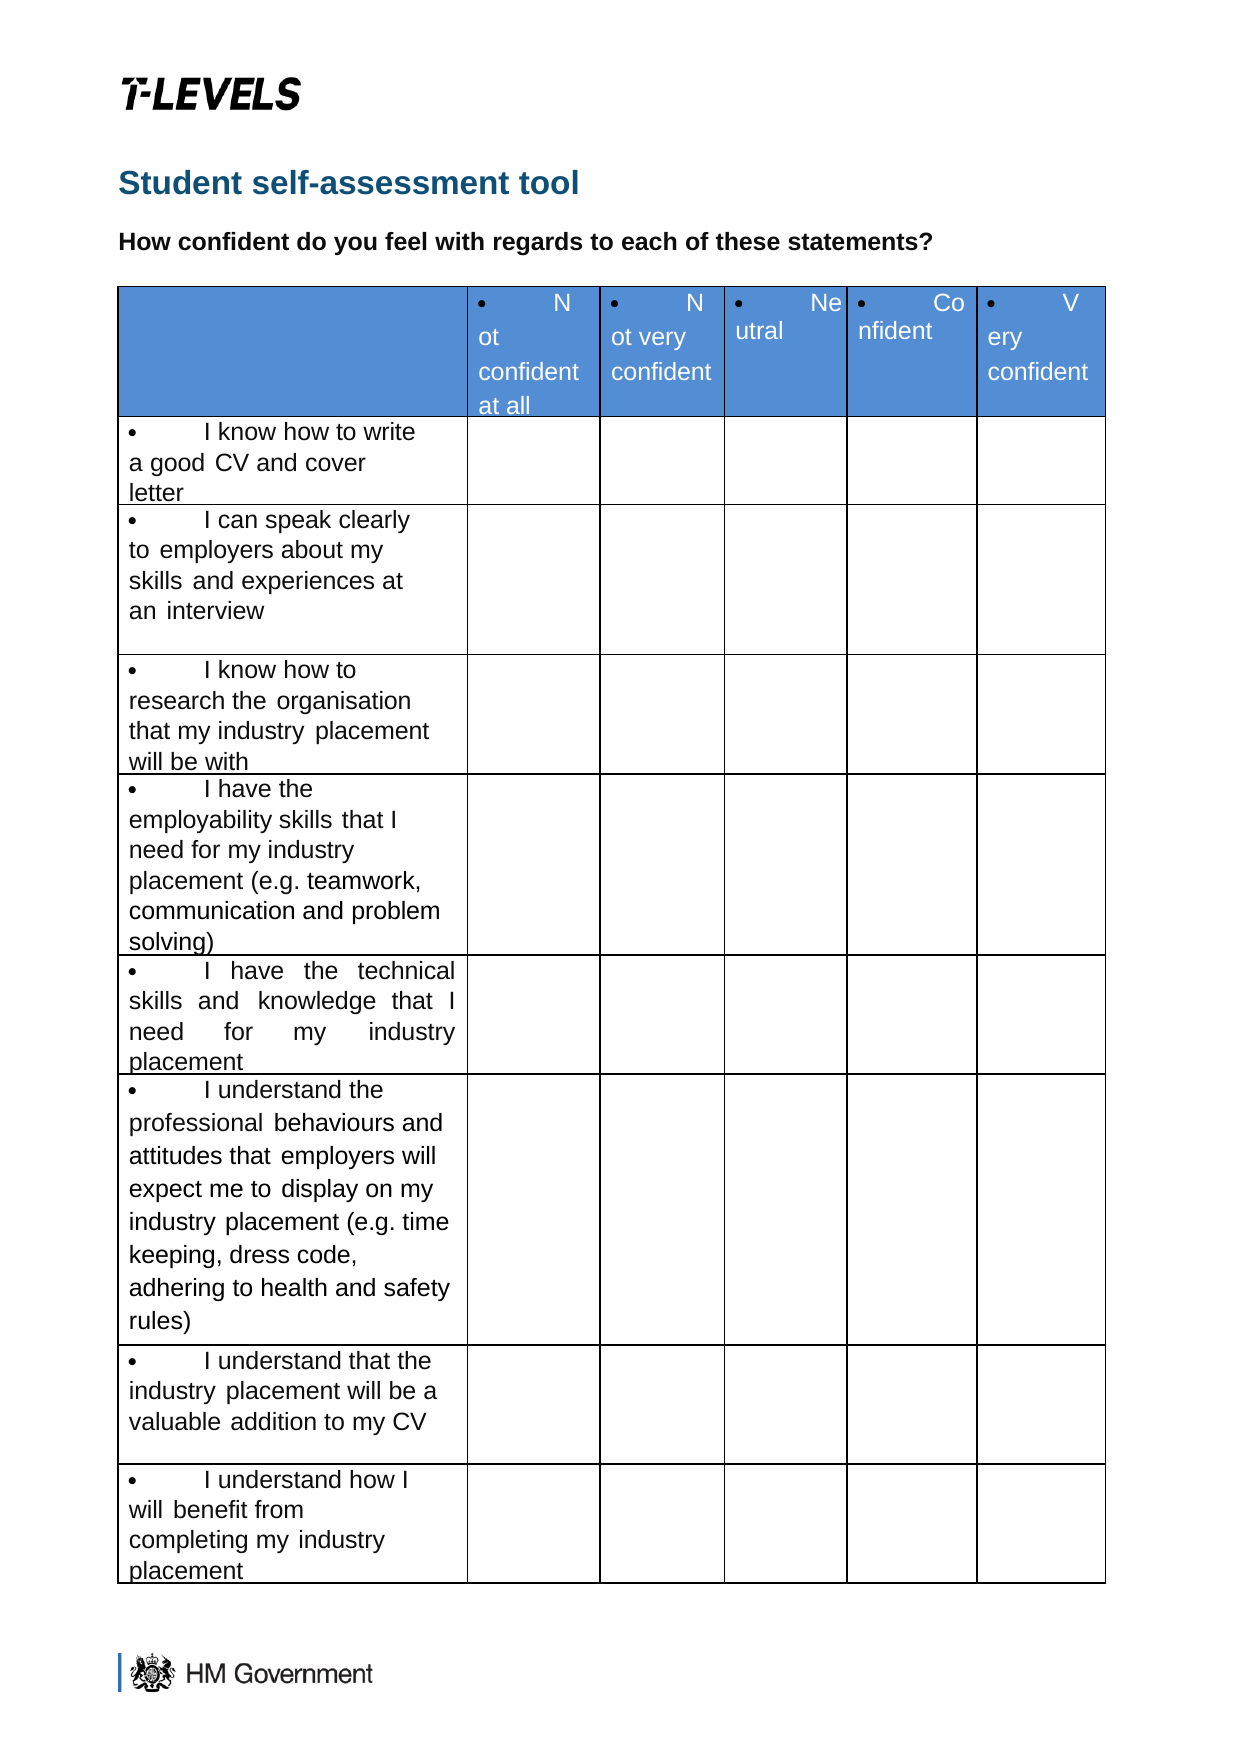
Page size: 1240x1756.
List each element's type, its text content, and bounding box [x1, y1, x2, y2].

table_cell [468, 1346, 599, 1463]
table_cell [468, 956, 599, 1073]
table_cell [601, 956, 724, 1073]
table_cell [725, 1346, 846, 1463]
table_cell [725, 956, 846, 1073]
table_cell [978, 1075, 1105, 1344]
table_cell [725, 1075, 846, 1344]
table_cell [978, 505, 1105, 653]
table_cell [725, 775, 846, 954]
table_cell [725, 505, 846, 653]
table_cell [468, 655, 599, 773]
table_cell [848, 1075, 976, 1344]
subtitle How confident do you feel with regards to each of these statements? [118, 226, 1119, 255]
subtitle Student self-assessment tool [118, 163, 1119, 201]
table_cell [468, 1465, 599, 1582]
table_cell I have the technical skills and knowledge that I need for my industry placement [119, 956, 467, 1073]
table_cell [848, 775, 976, 954]
table_header Neutral [725, 287, 846, 416]
table_cell [848, 417, 976, 503]
table_cell I have the employability skills that I need for my industry placement (e.g. teamwork, communication and problem solving) [119, 775, 467, 954]
table_cell [601, 505, 724, 653]
table_cell [848, 956, 976, 1073]
table_cell I understand that the industry placement will be a valuable addition to my CV [119, 1346, 467, 1463]
table_cell [468, 505, 599, 653]
table_cell [601, 417, 724, 503]
table_cell [978, 1346, 1105, 1463]
table_cell [978, 655, 1105, 773]
table_cell I know how to write a good CV and cover letter [119, 417, 467, 503]
table_cell [601, 775, 724, 954]
table_cell [978, 417, 1105, 503]
table_header Not confident at all [468, 287, 479, 416]
table_header Very confident [978, 287, 1105, 416]
table_cell I can speak clearly to employers about my skills and experiences at an interview [119, 505, 467, 653]
table_cell [725, 655, 846, 773]
table_cell [978, 956, 1105, 1073]
table_cell [601, 1075, 724, 1344]
table_cell [468, 417, 599, 503]
table_cell [848, 1465, 976, 1582]
table_cell [468, 775, 599, 954]
table_cell [601, 1465, 724, 1582]
table_cell [848, 505, 976, 653]
table_cell [978, 1465, 1105, 1582]
table_cell [848, 1346, 976, 1463]
table_cell [601, 655, 724, 773]
table_header [119, 287, 467, 416]
table_cell [725, 1465, 846, 1582]
table_cell [725, 417, 846, 503]
table_cell I understand how I will benefit from completing my industry placement [119, 1465, 467, 1582]
table_header Confident [848, 287, 976, 416]
table_header Not confident at all [590, 287, 599, 416]
table_header Not very confident [601, 287, 724, 416]
table_cell [601, 1346, 724, 1463]
table_cell I understand the professional behaviours and attitudes that employers will expect me to display on my industry placement (e.g. time keeping, dress code, adhering to health and safety rules) [119, 1075, 467, 1344]
table_cell [978, 775, 1105, 954]
table_cell I know how to research the organisation that my industry placement will be with [119, 655, 467, 773]
table_cell [848, 655, 976, 773]
table_cell [468, 1075, 599, 1344]
